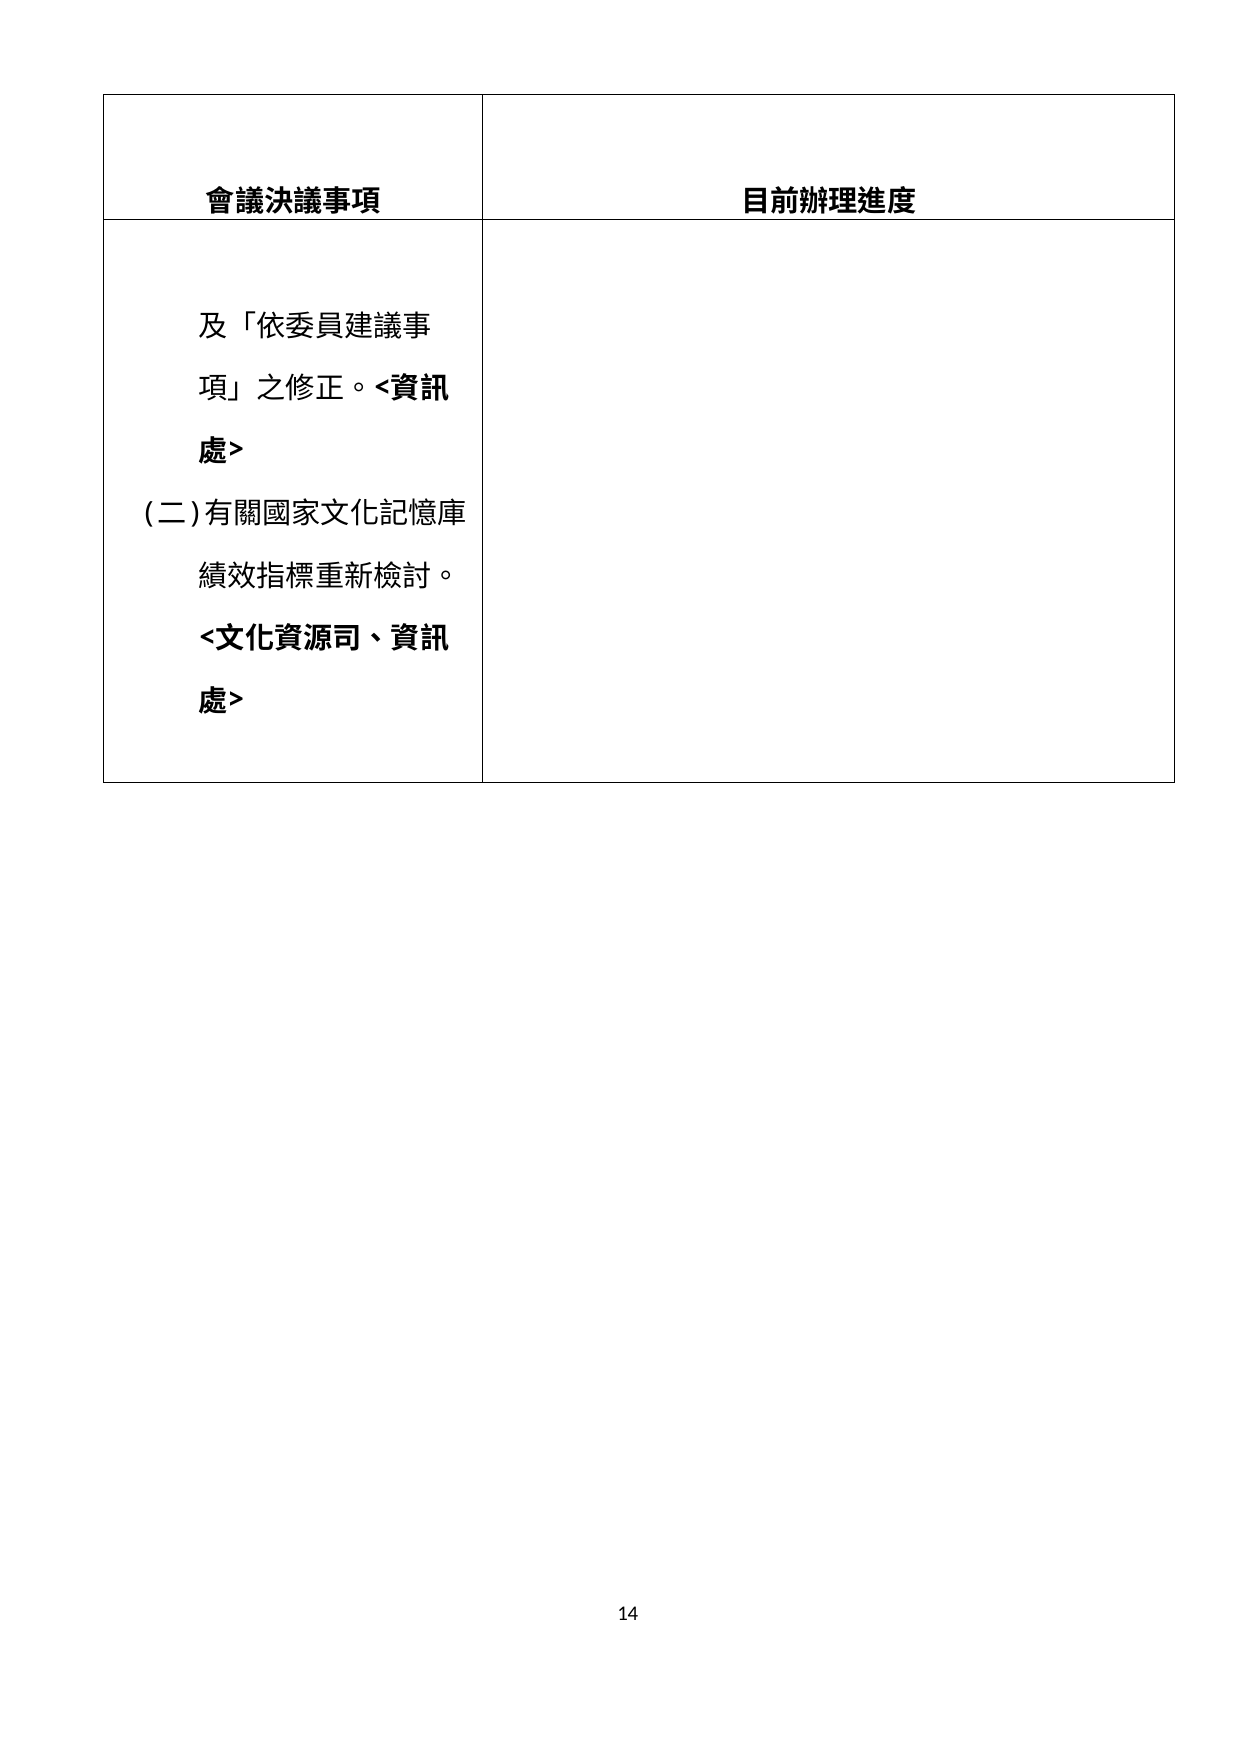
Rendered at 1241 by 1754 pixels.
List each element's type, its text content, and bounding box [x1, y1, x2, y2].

table_cell [483, 220, 1174, 782]
table_cell 及「依委員建議事項」之修正。<資訊處> (二)有關國家文化記憶庫績效指標重新檢討。<文化資源司、資訊處> [104, 220, 482, 782]
table_header 會議決議事項 [104, 95, 482, 219]
table_header 目前辦理進度 [483, 95, 1174, 219]
